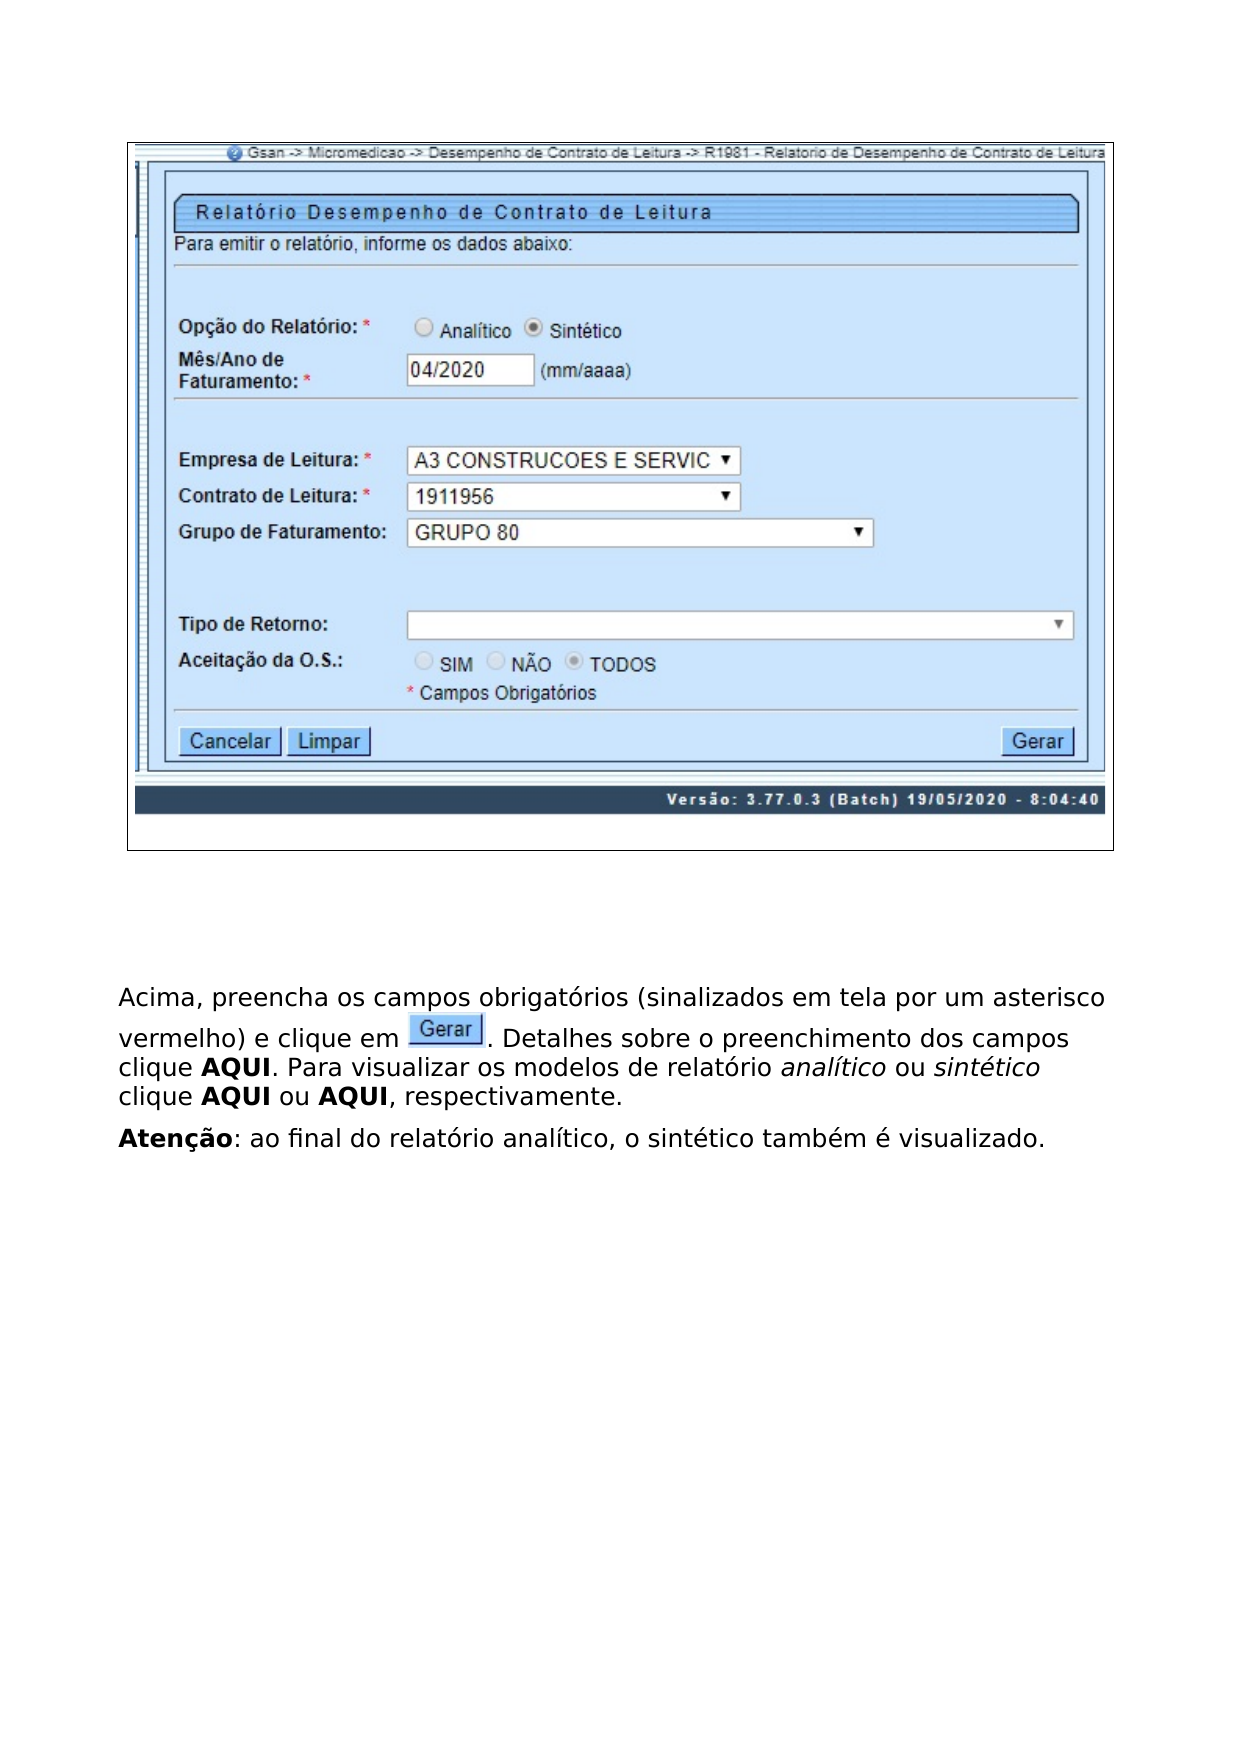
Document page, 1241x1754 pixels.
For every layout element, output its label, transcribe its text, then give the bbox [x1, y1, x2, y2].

picture [135, 144, 1106, 819]
picture [407, 1012, 486, 1048]
text Atenção: ao final do relatório analítico, o sintético também é visualizado. [118, 1124, 1122, 1153]
text Acima, preencha os campos obrigatórios (sinalizados em tela por um asterisco vermelho) e clique em . Detalhes sobre o preenchimento dos campos clique AQUI. Para visualizar os modelos de relatório analítico ou sintético clique AQUI ou AQUI, respectivamente. [118, 984, 1122, 1111]
table_header [128, 143, 1113, 850]
